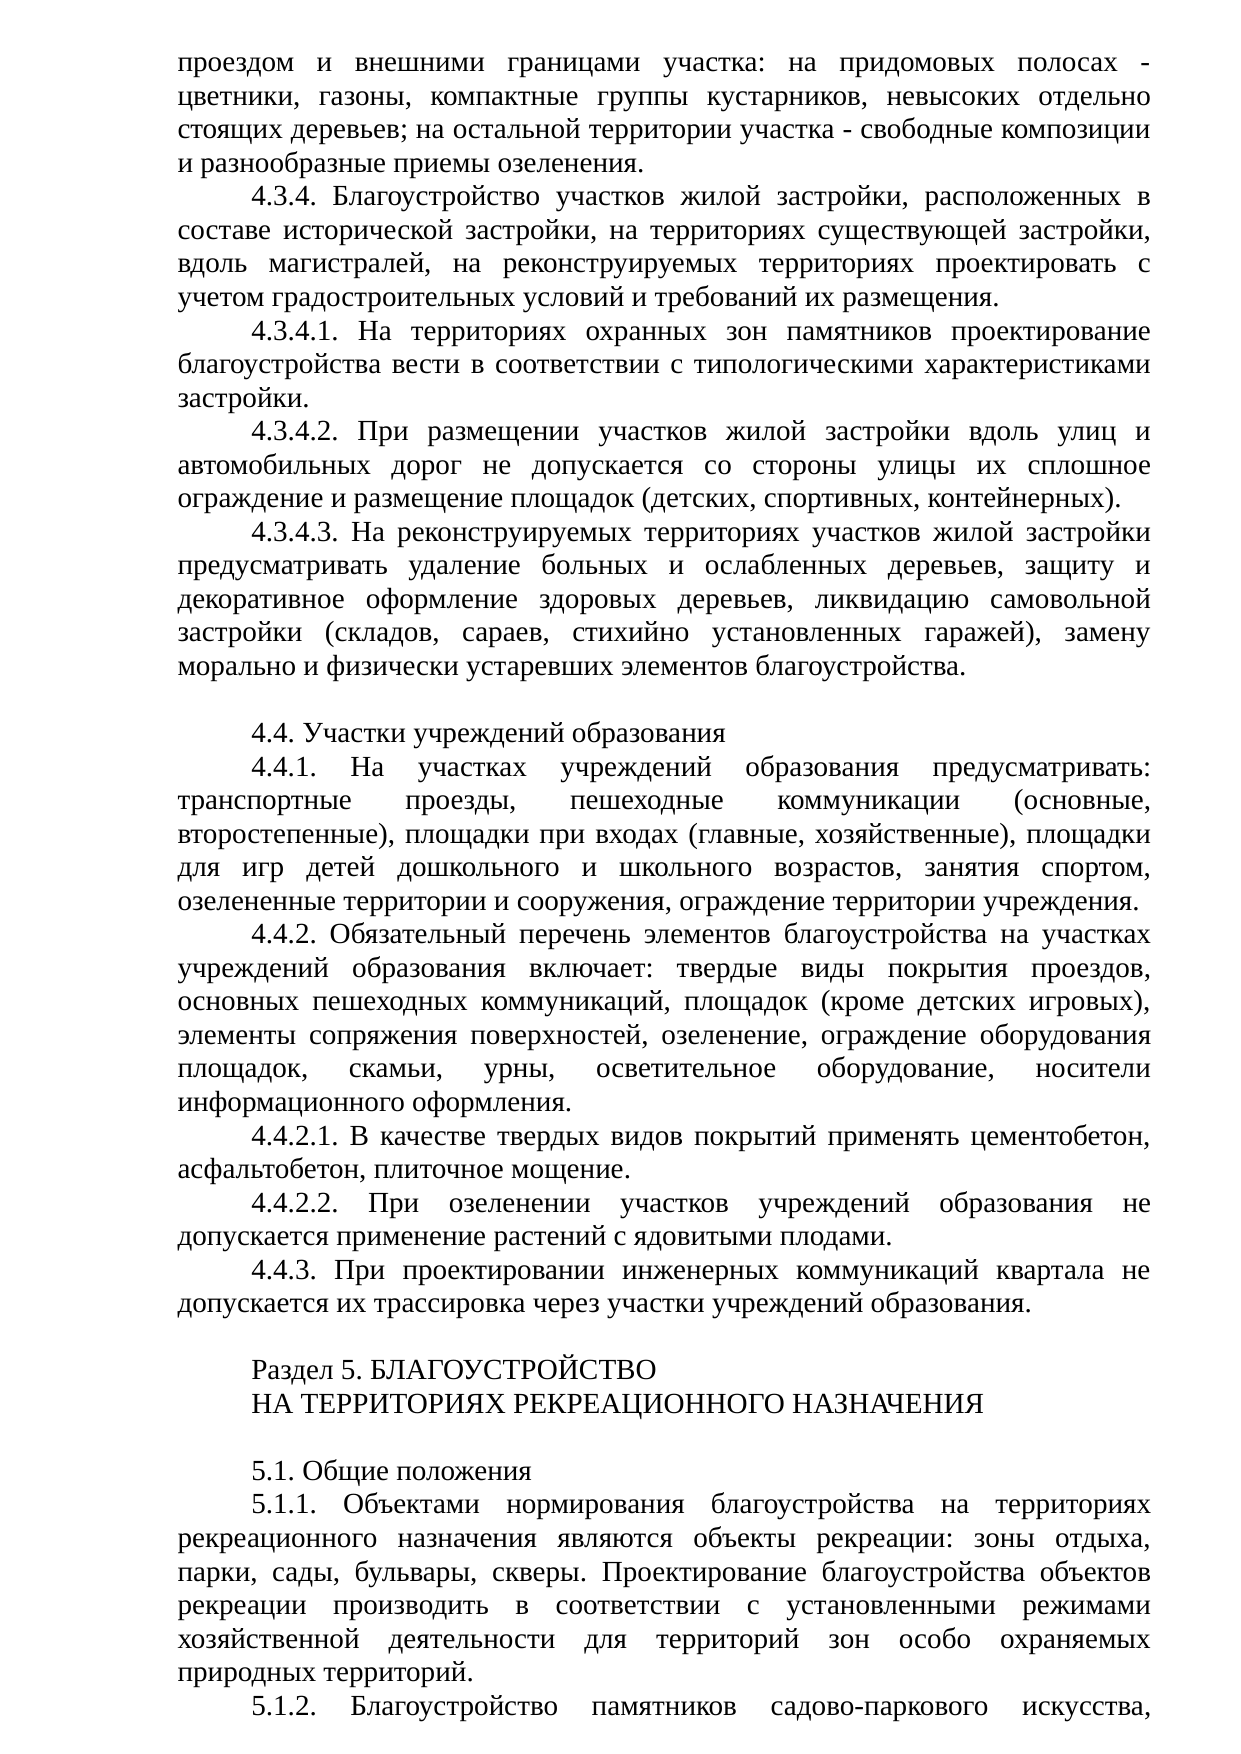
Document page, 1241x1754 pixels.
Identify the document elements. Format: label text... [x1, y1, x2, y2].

subtitle 5.1. Общие положения [177, 1453, 1152, 1487]
text 4.3.4.3. На реконструируемых территориях участков жилой застройки предусматривать удаление больных и ослабленных деревьев, защиту и декоративное оформление здоровых деревьев, ликвидацию самовольной застройки (складов, сараев, стихийно установленных гаражей), замену морально и физически устаревших элементов благоустройства. [177, 514, 1152, 682]
subtitle Раздел 5. БЛАГОУСТРОЙСТВО [177, 1352, 1152, 1386]
text 4.3.4. Благоустройство участков жилой застройки, расположенных в составе исторической застройки, на территориях существующей застройки, вдоль магистралей, на реконструируемых территориях проектировать с учетом градостроительных условий и требований их размещения. [177, 178, 1152, 313]
text 4.4.3. При проектировании инженерных коммуникаций квартала не допускается их трассировка через участки учреждений образования. [177, 1252, 1152, 1319]
subtitle 4.4. Участки учреждений образования [177, 715, 1152, 749]
text 4.4.2.2. При озеленении участков учреждений образования не допускается применение растений с ядовитыми плодами. [177, 1185, 1152, 1252]
text 4.4.2.1. В качестве твердых видов покрытий применять цементобетон, асфальтобетон, плиточное мощение. [177, 1118, 1152, 1185]
text 4.4.2. Обязательный перечень элементов благоустройства на участках учреждений образования включает: твердые виды покрытия проездов, основных пешеходных коммуникаций, площадок (кроме детских игровых), элементы сопряжения поверхностей, озеленение, ограждение оборудования площадок, скамьи, урны, осветительное оборудование, носители информационного оформления. [177, 916, 1152, 1118]
text 4.3.4.1. На территориях охранных зон памятников проектирование благоустройства вести в соответствии с типологическими характеристиками застройки. [177, 313, 1152, 413]
text НА ТЕРРИТОРИЯХ РЕКРЕАЦИОННОГО НАЗНАЧЕНИЯ [177, 1386, 1152, 1419]
text 5.1.1. Объектами нормирования благоустройства на территориях рекреационного назначения являются объекты рекреации: зоны отдыха, парки, сады, бульвары, скверы. Проектирование благоустройства объектов рекреации производить в соответствии с установленными режимами хозяйственной деятельности для территорий зон особо охраняемых природных территорий. [177, 1487, 1152, 1688]
text 5.1.2. Благоустройство памятников садово-паркового искусства, [177, 1688, 1152, 1721]
text 4.3.4.2. При размещении участков жилой застройки вдоль улиц и автомобильных дорог не допускается со стороны улицы их сплошное ограждение и размещение площадок (детских, спортивных, контейнерных). [177, 413, 1152, 514]
text 4.4.1. На участках учреждений образования предусматривать: транспортные проезды, пешеходные коммуникации (основные, второстепенные), площадки при входах (главные, хозяйственные), площадки для игр детей дошкольного и школьного возрастов, занятия спортом, озелененные территории и сооружения, ограждение территории учреждения. [177, 749, 1152, 916]
text проездом и внешними границами участка: на придомовых полосах - цветники, газоны, компактные группы кустарников, невысоких отдельно стоящих деревьев; на остальной территории участка - свободные композиции и разнообразные приемы озеленения. [177, 44, 1152, 178]
